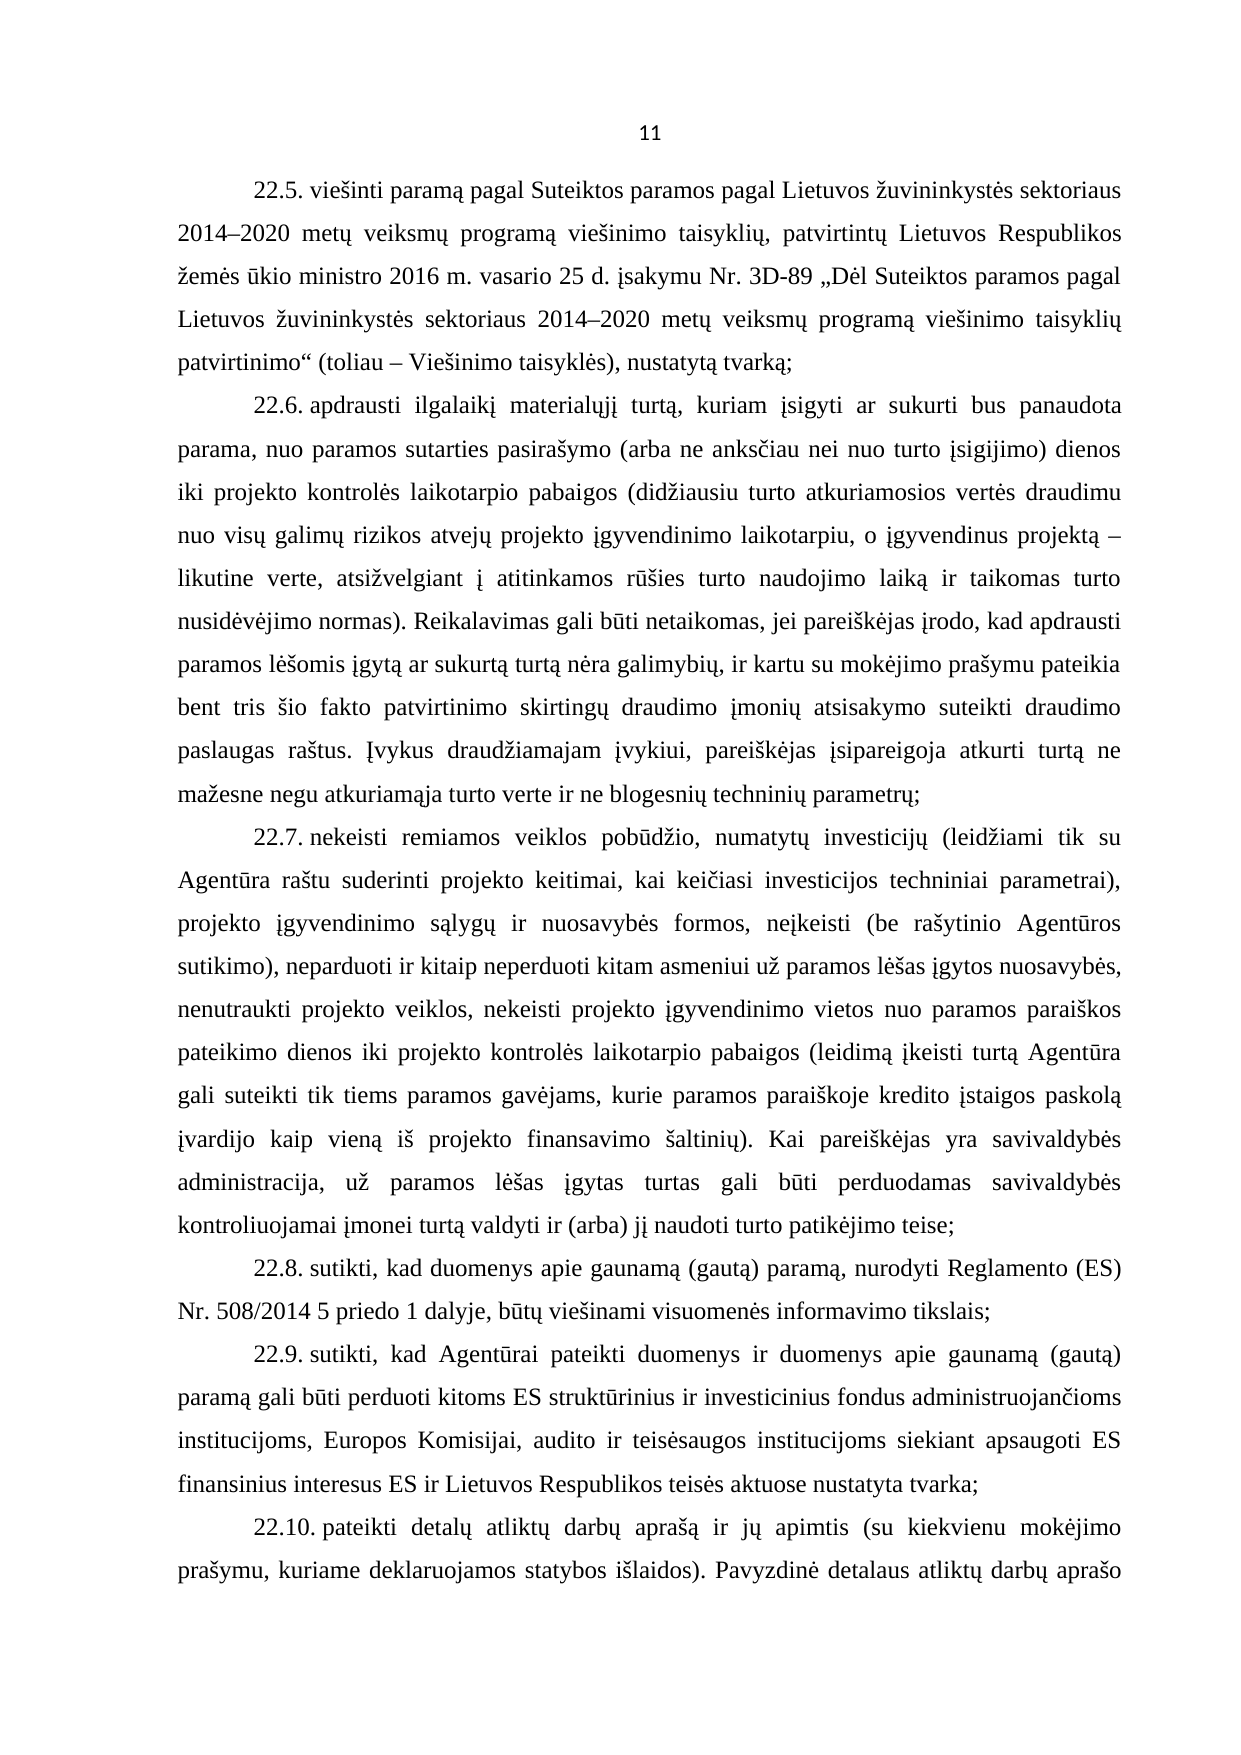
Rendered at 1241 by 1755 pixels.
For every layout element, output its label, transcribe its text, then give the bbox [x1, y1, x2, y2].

text 22.6. apdrausti ilgalaikį materialųjį turtą, kuriam įsigyti ar sukurti bus panaudota parama, nuo paramos sutarties pasirašymo (arba ne anksčiau nei nuo turto įsigijimo) dienos iki projekto kontrolės laikotarpio pabaigos (didžiausiu turto atkuriamosios vertės draudimu nuo visų galimų rizikos atvejų projekto įgyvendinimo laikotarpiu, o įgyvendinus projektą – likutine verte, atsižvelgiant į atitinkamos rūšies turto naudojimo laiką ir taikomas turto nusidėvėjimo normas). Reikalavimas gali būti netaikomas, jei pareiškėjas įrodo, kad apdrausti paramos lėšomis įgytą ar sukurtą turtą nėra galimybių, ir kartu su mokėjimo prašymu pateikia bent tris šio fakto patvirtinimo skirtingų draudimo įmonių atsisakymo suteikti draudimo paslaugas raštus. Įvykus draudžiamajam įvykiui, pareiškėjas įsipareigoja atkurti turtą ne mažesne negu atkuriamąja turto verte ir ne blogesnių techninių parametrų; [177, 391, 1122, 807]
text 22.7. nekeisti remiamos veiklos pobūdžio, numatytų investicijų (leidžiami tik su Agentūra raštu suderinti projekto keitimai, kai keičiasi investicijos techniniai parametrai), projekto įgyvendinimo sąlygų ir nuosavybės formos, neįkeisti (be rašytinio Agentūros sutikimo), neparduoti ir kitaip neperduoti kitam asmeniui už paramos lėšas įgytos nuosavybės, nenutraukti projekto veiklos, nekeisti projekto įgyvendinimo vietos nuo paramos paraiškos pateikimo dienos iki projekto kontrolės laikotarpio pabaigos (leidimą įkeisti turtą Agentūra gali suteikti tik tiems paramos gavėjams, kurie paramos paraiškoje kredito įstaigos paskolą įvardijo kaip vieną iš projekto finansavimo šaltinių). Kai pareiškėjas yra savivaldybės administracija, už paramos lėšas įgytas turtas gali būti perduodamas savivaldybės kontroliuojamai įmonei turtą valdyti ir (arba) jį naudoti turto patikėjimo teise; [177, 822, 1122, 1239]
text 22.8. sutikti, kad duomenys apie gaunamą (gautą) paramą, nurodyti Reglamento (ES) Nr. 508/2014 5 priedo 1 dalyje, būtų viešinami visuomenės informavimo tikslais; [177, 1253, 1122, 1325]
text 22.10. pateikti detalų atliktų darbų aprašą ir jų apimtis (su kiekvienu mokėjimo prašymu, kuriame deklaruojamos statybos išlaidos). Pavyzdinė detalaus atliktų darbų aprašo [177, 1512, 1122, 1584]
text 22.5. viešinti paramą pagal Suteiktos paramos pagal Lietuvos žuvininkystės sektoriaus 2014–2020 metų veiksmų programą viešinimo taisyklių, patvirtintų Lietuvos Respublikos žemės ūkio ministro 2016 m. vasario 25 d. įsakymu Nr. 3D-89 „Dėl Suteiktos paramos pagal Lietuvos žuvininkystės sektoriaus 2014–2020 metų veiksmų programą viešinimo taisyklių patvirtinimo“ (toliau – Viešinimo taisyklės), nustatytą tvarką; [177, 175, 1122, 376]
text 22.9. sutikti, kad Agentūrai pateikti duomenys ir duomenys apie gaunamą (gautą) paramą gali būti perduoti kitoms ES struktūrinius ir investicinius fondus administruojančioms institucijoms, Europos Komisijai, audito ir teisėsaugos institucijoms siekiant apsaugoti ES finansinius interesus ES ir Lietuvos Respublikos teisės aktuose nustatyta tvarka; [177, 1339, 1122, 1497]
